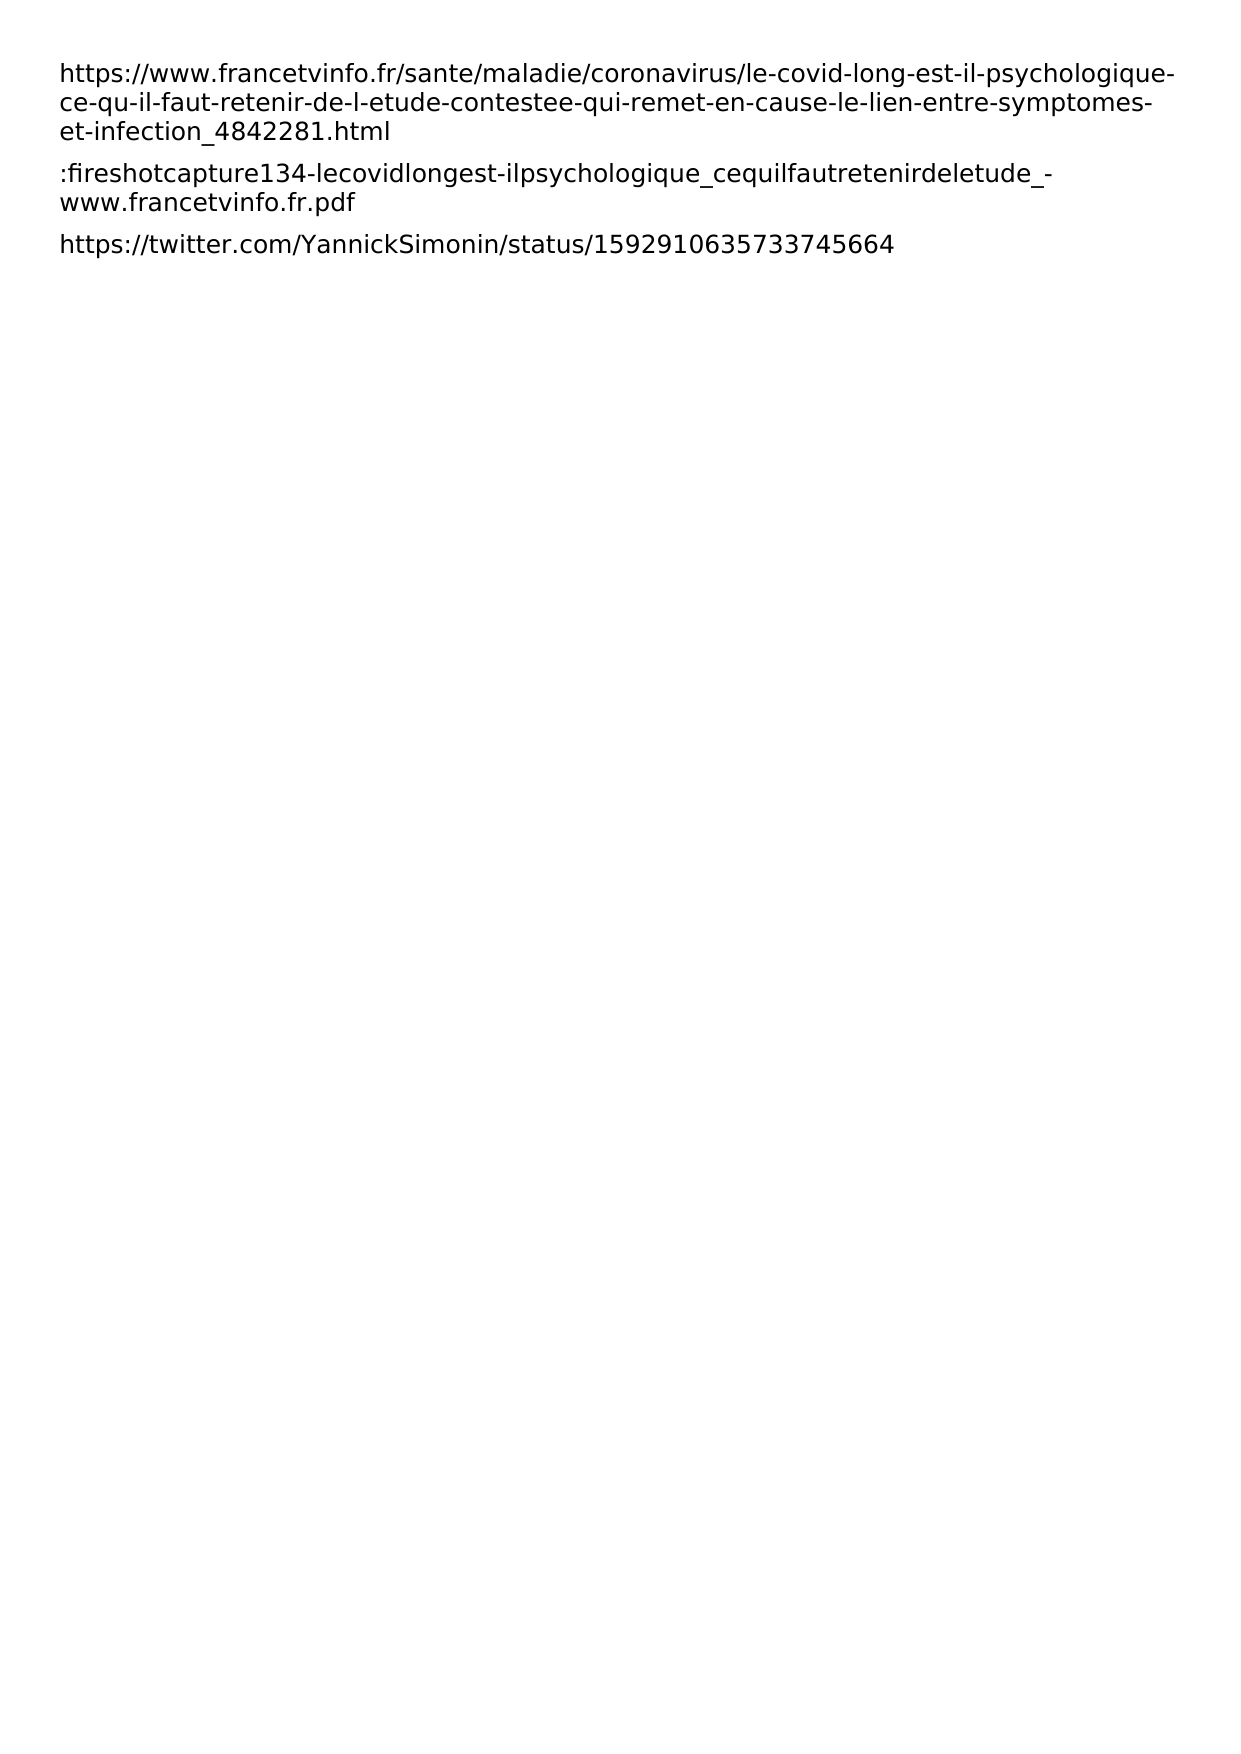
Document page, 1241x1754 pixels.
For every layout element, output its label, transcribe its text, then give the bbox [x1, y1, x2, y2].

text :fireshotcapture134-lecovidlongest-ilpsychologique_cequilfautretenirdeletude_-www.francetvinfo.fr.pdf [59, 159, 1181, 217]
text https://twitter.com/YannickSimonin/status/1592910635733745664 [59, 230, 1181, 259]
text https://www.francetvinfo.fr/sante/maladie/coronavirus/le-covid-long-est-il-psychologique-ce-qu-il-faut-retenir-de-l-etude-contestee-qui-remet-en-cause-le-lien-entre-symptomes-et-infection_4842281.html [59, 59, 1181, 147]
